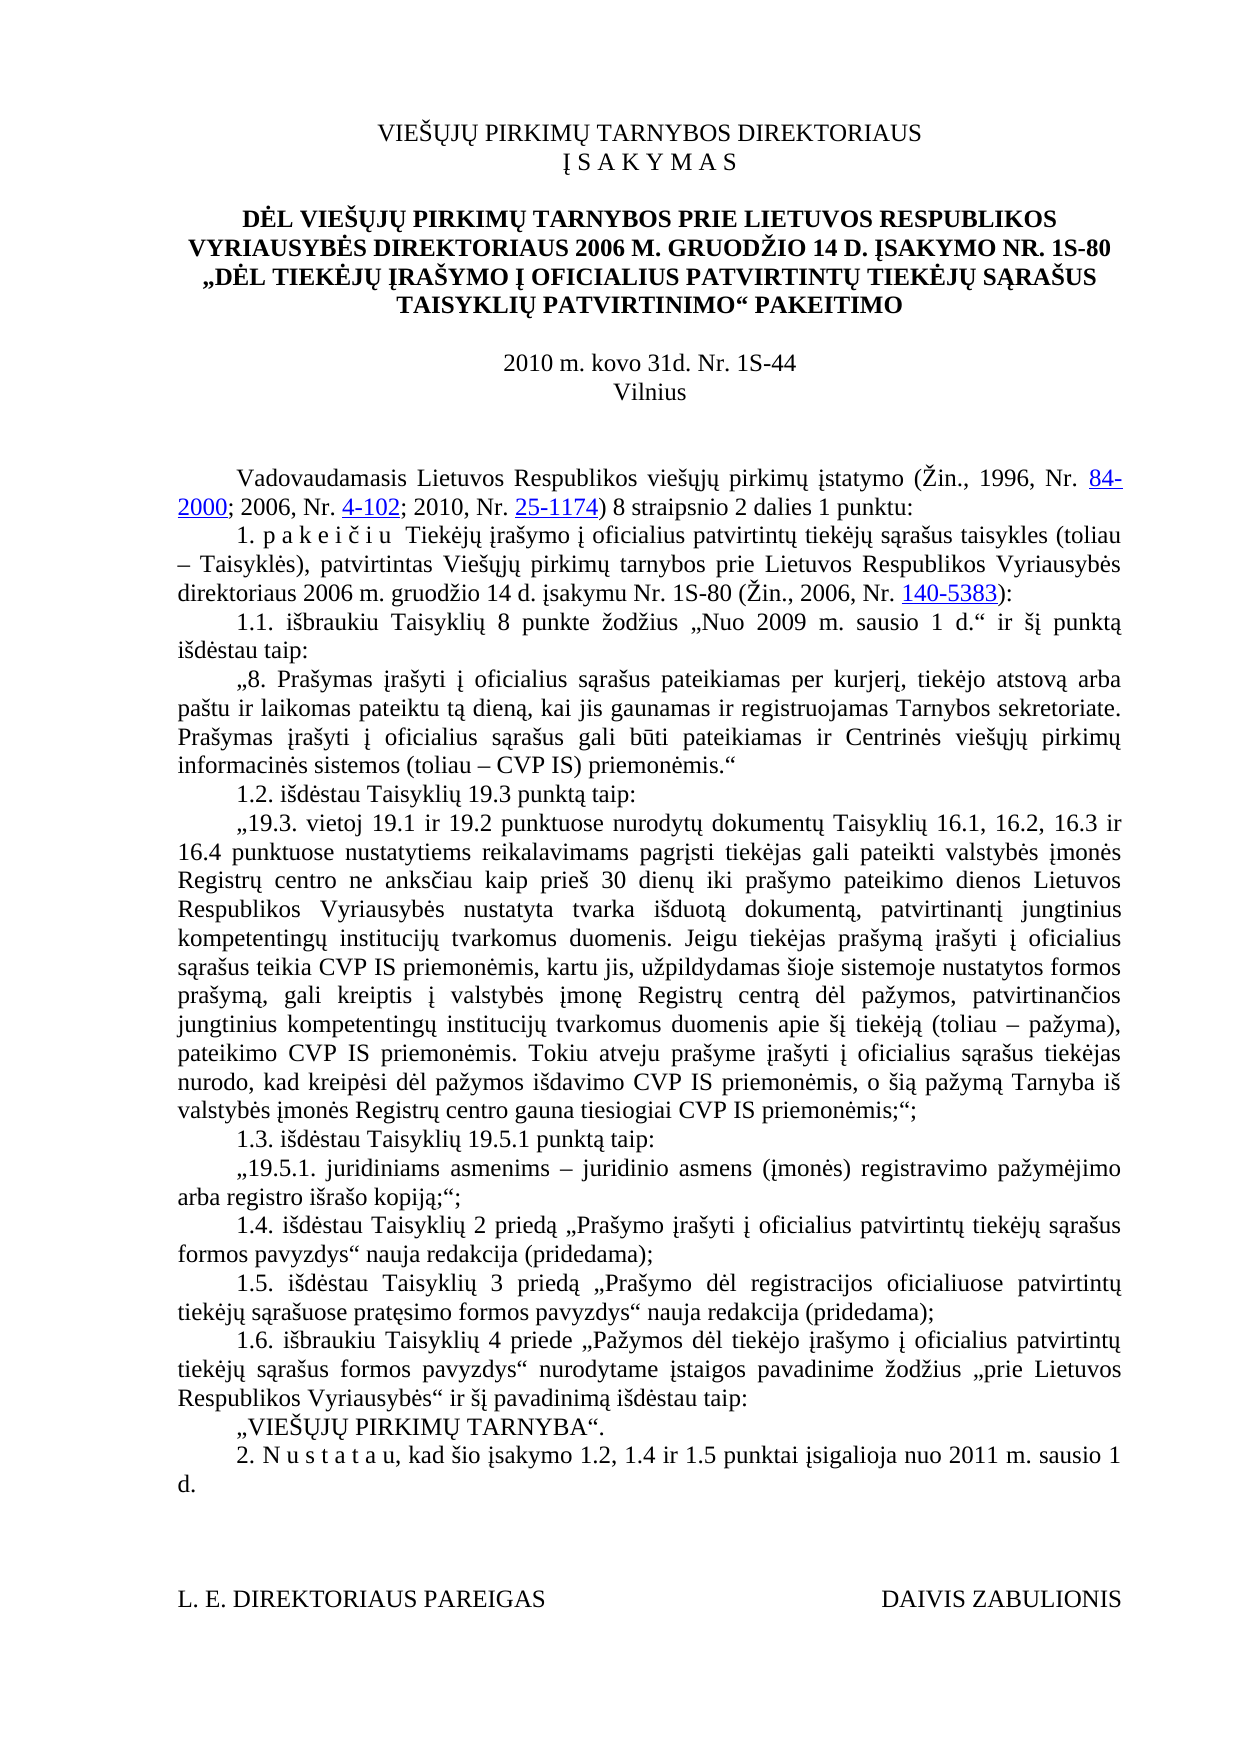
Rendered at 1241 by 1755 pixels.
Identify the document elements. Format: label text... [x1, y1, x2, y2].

text DĖL VIEŠŲJŲ PIRKIMŲ TARNYBOS PRIE LIETUVOS RESPUBLIKOS VYRIAUSYBĖS DIREKTORIAUS 2006 M. GRUODŽIO 14 D. ĮSAKYMO Nr. 1S-80 „DĖL TIEKĖJŲ ĮRAŠYMO Į OFICIALIUS PATVIRTINTŲ TIEKĖJŲ SĄRAŠUS TAISYKLIŲ PATVIRTINIMO“ PAKEITIMO [177, 204, 1122, 319]
text 1.6. išbraukiu Taisyklių 4 priede „Pažymos dėl tiekėjo įrašymo į oficialius patvirtintų tiekėjų sąrašus formos pavyzdys“ nurodytame įstaigos pavadinime žodžius „prie Lietuvos Respublikos Vyriausybės“ ir šį pavadinimą išdėstau taip: [177, 1326, 1122, 1412]
text 1.3. išdėstau Taisyklių 19.5.1 punktą taip: [177, 1124, 1122, 1153]
text 1. pakeičiu Tiekėjų įrašymo į oficialius patvirtintų tiekėjų sąrašus taisykles (toliau – Taisyklės), patvirtintas Viešųjų pirkimų tarnybos prie Lietuvos Respublikos Vyriausybės direktoriaus 2006 m. gruodžio 14 d. įsakymu Nr. 1S-80 (Žin., 2006, Nr. 140-5383): [177, 521, 1122, 607]
text „19.3. vietoj 19.1 ir 19.2 punktuose nurodytų dokumentų Taisyklių 16.1, 16.2, 16.3 ir 16.4 punktuose nustatytiems reikalavimams pagrįsti tiekėjas gali pateikti valstybės įmonės Registrų centro ne anksčiau kaip prieš 30 dienų iki prašymo pateikimo dienos Lietuvos Respublikos Vyriausybės nustatyta tvarka išduotą dokumentą, patvirtinantį jungtinius kompetentingų institucijų tvarkomus duomenis. Jeigu tiekėjas prašymą įrašyti į oficialius sąrašus teikia CVP IS priemonėmis, kartu jis, užpildydamas šioje sistemoje nustatytos formos prašymą, gali kreiptis į valstybės įmonę Registrų centrą dėl pažymos, patvirtinančios jungtinius kompetentingų institucijų tvarkomus duomenis apie šį tiekėją (toliau – pažyma), pateikimo CVP IS priemonėmis. Tokiu atveju prašyme įrašyti į oficialius sąrašus tiekėjas nurodo, kad kreipėsi dėl pažymos išdavimo CVP IS priemonėmis, o šią pažymą Tarnyba iš valstybės įmonės Registrų centro gauna tiesiogiai CVP IS priemonėmis;“; [177, 808, 1122, 1124]
text VIEŠŲJŲ PIRKIMŲ TARNYBOS DIREKTORIAUS [177, 118, 1122, 147]
text „19.5.1. juridiniams asmenims – juridinio asmens (įmonės) registravimo pažymėjimo arba registro išrašo kopiją;“; [177, 1153, 1122, 1211]
text 1.2. išdėstau Taisyklių 19.3 punktą taip: [177, 779, 1122, 808]
text 1.4. išdėstau Taisyklių 2 priedą „Prašymo įrašyti į oficialius patvirtintų tiekėjų sąrašus formos pavyzdys“ nauja redakcija (pridedama); [177, 1211, 1122, 1268]
text „VIEŠŲJŲ PIRKIMŲ TARNYBA“. [177, 1412, 1122, 1441]
text 2. Nustatau, kad šio įsakymo 1.2, 1.4 ir 1.5 punktai įsigalioja nuo 2011 m. sausio 1 d. [177, 1441, 1122, 1498]
text 1.5. išdėstau Taisyklių 3 priedą „Prašymo dėl registracijos oficialiuose patvirtintų tiekėjų sąrašuose pratęsimo formos pavyzdys“ nauja redakcija (pridedama); [177, 1268, 1122, 1326]
text L. e. direktoriaus pareigas Daivis Zabulionis [177, 1584, 1122, 1613]
text 1.1. išbraukiu Taisyklių 8 punkte žodžius „Nuo 2009 m. sausio 1 d.“ ir šį punktą išdėstau taip: [177, 607, 1122, 664]
text 2010 m. kovo 31d. Nr. 1S-44 [177, 348, 1122, 377]
text Vilnius [177, 377, 1122, 406]
text ĮSAKYMAS [177, 147, 1122, 176]
text „8. Prašymas įrašyti į oficialius sąrašus pateikiamas per kurjerį, tiekėjo atstovą arba paštu ir laikomas pateiktu tą dieną, kai jis gaunamas ir registruojamas Tarnybos sekretoriate. Prašymas įrašyti į oficialius sąrašus gali būti pateikiamas ir Centrinės viešųjų pirkimų informacinės sistemos (toliau – CVP IS) priemonėmis.“ [177, 664, 1122, 779]
text Vadovaudamasis Lietuvos Respublikos viešųjų pirkimų įstatymo (Žin., 1996, Nr. 84-2000; 2006, Nr. 4-102; 2010, Nr. 25-1174) 8 straipsnio 2 dalies 1 punktu: [177, 463, 1122, 521]
